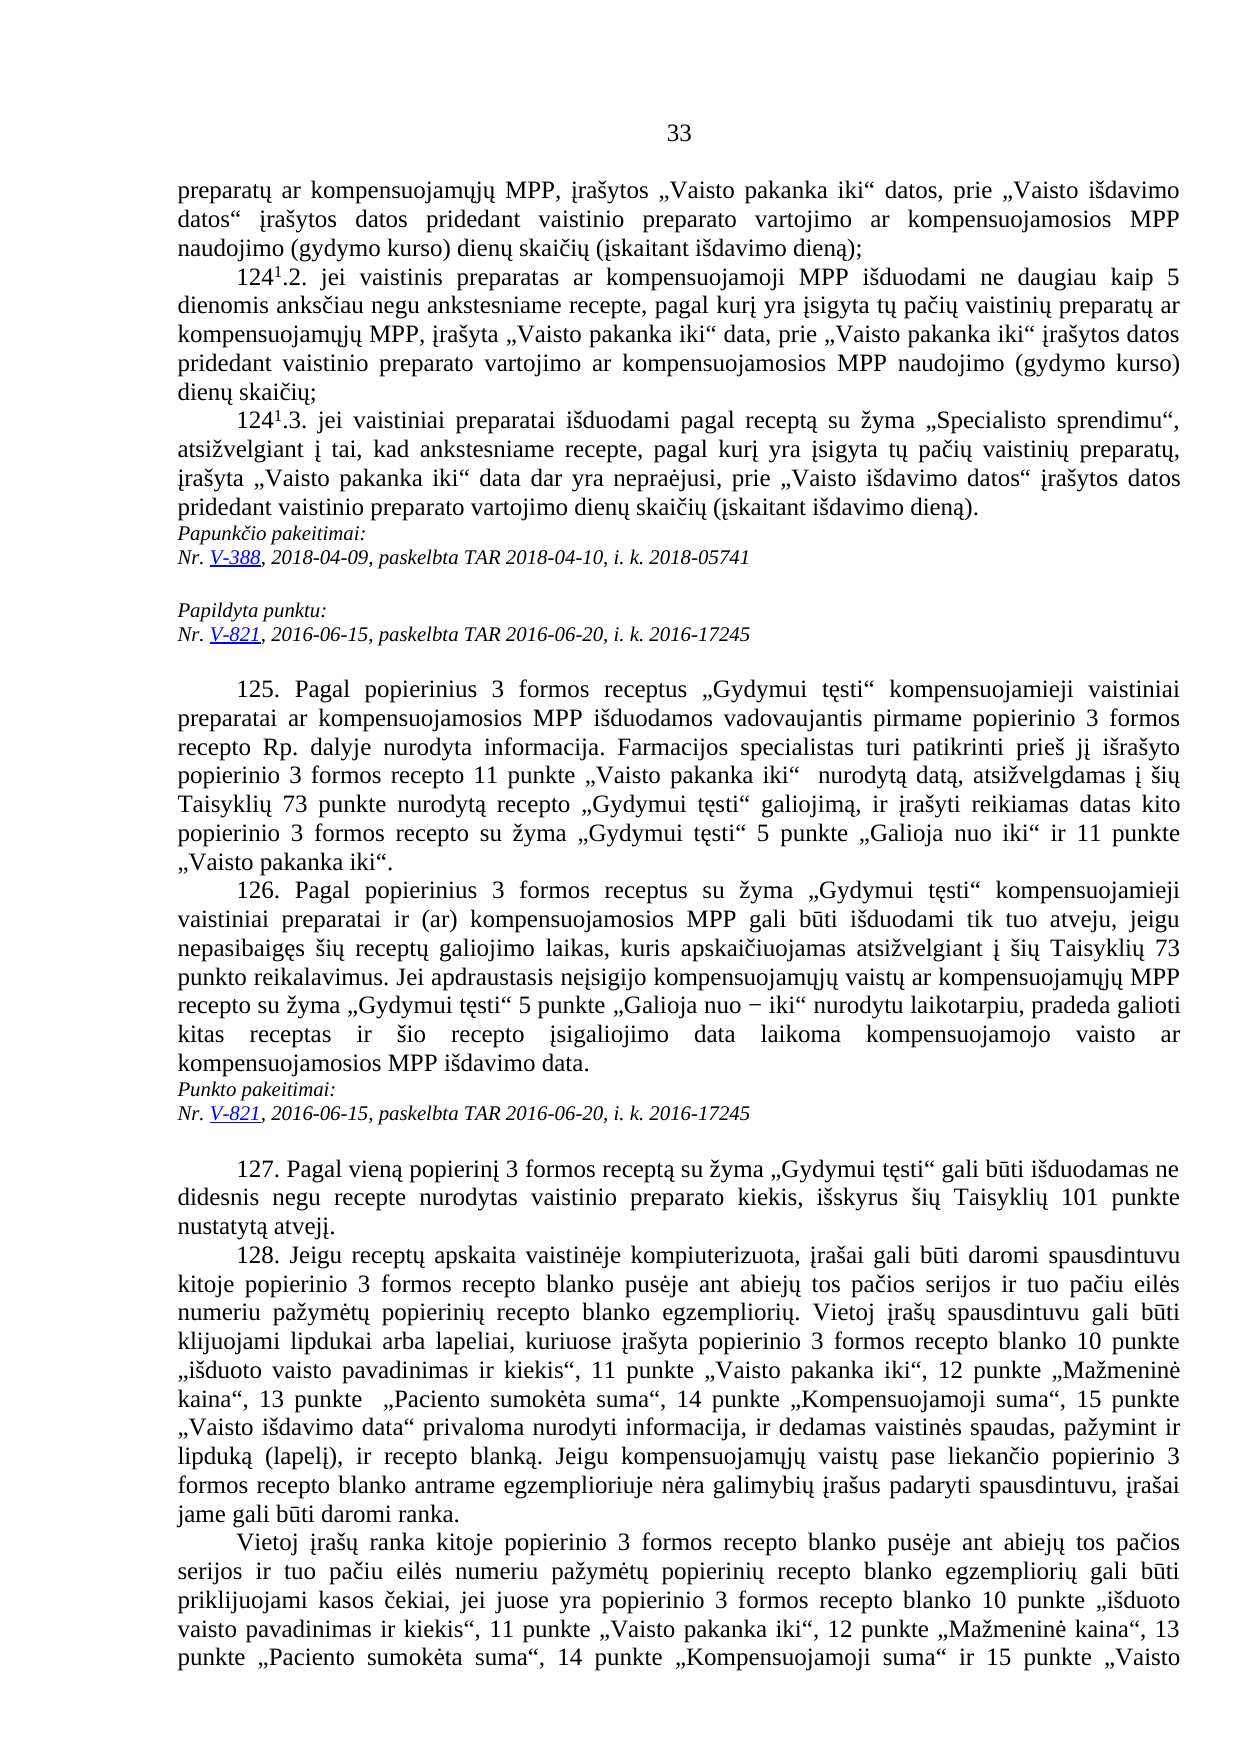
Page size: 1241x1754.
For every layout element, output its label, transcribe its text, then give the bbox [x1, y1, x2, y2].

text Nr. V-821, 2016-06-15, paskelbta TAR 2016-06-20, i. k. 2016-17245 [177, 1101, 1181, 1125]
text Papunkčio pakeitimai: [177, 521, 1181, 545]
text 127. Pagal vieną popierinį 3 formos receptą su žyma „Gydymui tęsti“ gali būti išduodamas ne didesnis negu recepte nurodytas vaistinio preparato kiekis, išskyrus šių Taisyklių 101 punkte nustatytą atvejį. [177, 1154, 1181, 1240]
text 128. Jeigu receptų apskaita vaistinėje kompiuterizuota, įrašai gali būti daromi spausdintuvu kitoje popierinio 3 formos recepto blanko pusėje ant abiejų tos pačios serijos ir tuo pačiu eilės numeriu pažymėtų popierinių recepto blanko egzempliorių. Vietoj įrašų spausdintuvu gali būti klijuojami lipdukai arba lapeliai, kuriuose įrašyta popierinio 3 formos recepto blanko 10 punkte „išduoto vaisto pavadinimas ir kiekis“, 11 punkte „Vaisto pakanka iki“, 12 punkte „Mažmeninė kaina“, 13 punkte „Paciento sumokėta suma“, 14 punkte „Kompensuojamoji suma“, 15 punkte „Vaisto išdavimo data“ privaloma nurodyti informacija, ir dedamas vaistinės spaudas, pažymint ir lipduką (lapelį), ir recepto blanką. Jeigu kompensuojamųjų vaistų pase liekančio popierinio 3 formos recepto blanko antrame egzemplioriuje nėra galimybių įrašus padaryti spausdintuvu, įrašai jame gali būti daromi ranka. [177, 1240, 1181, 1527]
text 1241.2. jei vaistinis preparatas ar kompensuojamoji MPP išduodami ne daugiau kaip 5 dienomis anksčiau negu ankstesniame recepte, pagal kurį yra įsigyta tų pačių vaistinių preparatų ar kompensuojamųjų MPP, įrašyta „Vaisto pakanka iki“ data, prie „Vaisto pakanka iki“ įrašytos datos pridedant vaistinio preparato vartojimo ar kompensuojamosios MPP naudojimo (gydymo kurso) dienų skaičių; [177, 262, 1181, 406]
text 126. Pagal popierinius 3 formos receptus su žyma „Gydymui tęsti“ kompensuojamieji vaistiniai preparatai ir (ar) kompensuojamosios MPP gali būti išduodami tik tuo atveju, jeigu nepasibaigęs šių receptų galiojimo laikas, kuris apskaičiuojamas atsižvelgiant į šių Taisyklių 73 punkto reikalavimus. Jei apdraustasis neįsigijo kompensuojamųjų vaistų ar kompensuojamųjų MPP recepto su žyma „Gydymui tęsti“ 5 punkte „Galioja nuo − iki“ nurodytu laikotarpiu, pradeda galioti kitas receptas ir šio recepto įsigaliojimo data laikoma kompensuojamojo vaisto ar kompensuojamosios MPP išdavimo data. [177, 876, 1181, 1077]
text preparatų ar kompensuojamųjų MPP, įrašytos „Vaisto pakanka iki“ datos, prie „Vaisto išdavimo datos“ įrašytos datos pridedant vaistinio preparato vartojimo ar kompensuojamosios MPP naudojimo (gydymo kurso) dienų skaičių (įskaitant išdavimo dieną); [177, 176, 1181, 262]
text 1241.3. jei vaistiniai preparatai išduodami pagal receptą su žyma „Specialisto sprendimu“, atsižvelgiant į tai, kad ankstesniame recepte, pagal kurį yra įsigyta tų pačių vaistinių preparatų, įrašyta „Vaisto pakanka iki“ data dar yra nepraėjusi, prie „Vaisto išdavimo datos“ įrašytos datos pridedant vaistinio preparato vartojimo dienų skaičių (įskaitant išdavimo dieną). [177, 406, 1181, 521]
text 125. Pagal popierinius 3 formos receptus „Gydymui tęsti“ kompensuojamieji vaistiniai preparatai ar kompensuojamosios MPP išduodamos vadovaujantis pirmame popierinio 3 formos recepto Rp. dalyje nurodyta informacija. Farmacijos specialistas turi patikrinti prieš jį išrašyto popierinio 3 formos recepto 11 punkte „Vaisto pakanka iki“ nurodytą datą, atsižvelgdamas į šių Taisyklių 73 punkte nurodytą recepto „Gydymui tęsti“ galiojimą, ir įrašyti reikiamas datas kito popierinio 3 formos recepto su žyma „Gydymui tęsti“ 5 punkte „Galioja nuo iki“ ir 11 punkte „Vaisto pakanka iki“. [177, 674, 1181, 876]
text Punkto pakeitimai: [177, 1077, 1181, 1101]
text Nr. V-388, 2018-04-09, paskelbta TAR 2018-04-10, i. k. 2018-05741 [177, 545, 1181, 569]
text Vietoj įrašų ranka kitoje popierinio 3 formos recepto blanko pusėje ant abiejų tos pačios serijos ir tuo pačiu eilės numeriu pažymėtų popierinių recepto blanko egzempliorių gali būti priklijuojami kasos čekiai, jei juose yra popierinio 3 formos recepto blanko 10 punkte „išduoto vaisto pavadinimas ir kiekis“, 11 punkte „Vaisto pakanka iki“, 12 punkte „Mažmeninė kaina“, 13 punkte „Paciento sumokėta suma“, 14 punkte „Kompensuojamoji suma“ ir 15 punkte „Vaisto [177, 1527, 1181, 1671]
text Papildyta punktu: [177, 597, 1181, 622]
text Nr. V-821, 2016-06-15, paskelbta TAR 2016-06-20, i. k. 2016-17245 [177, 622, 1181, 646]
